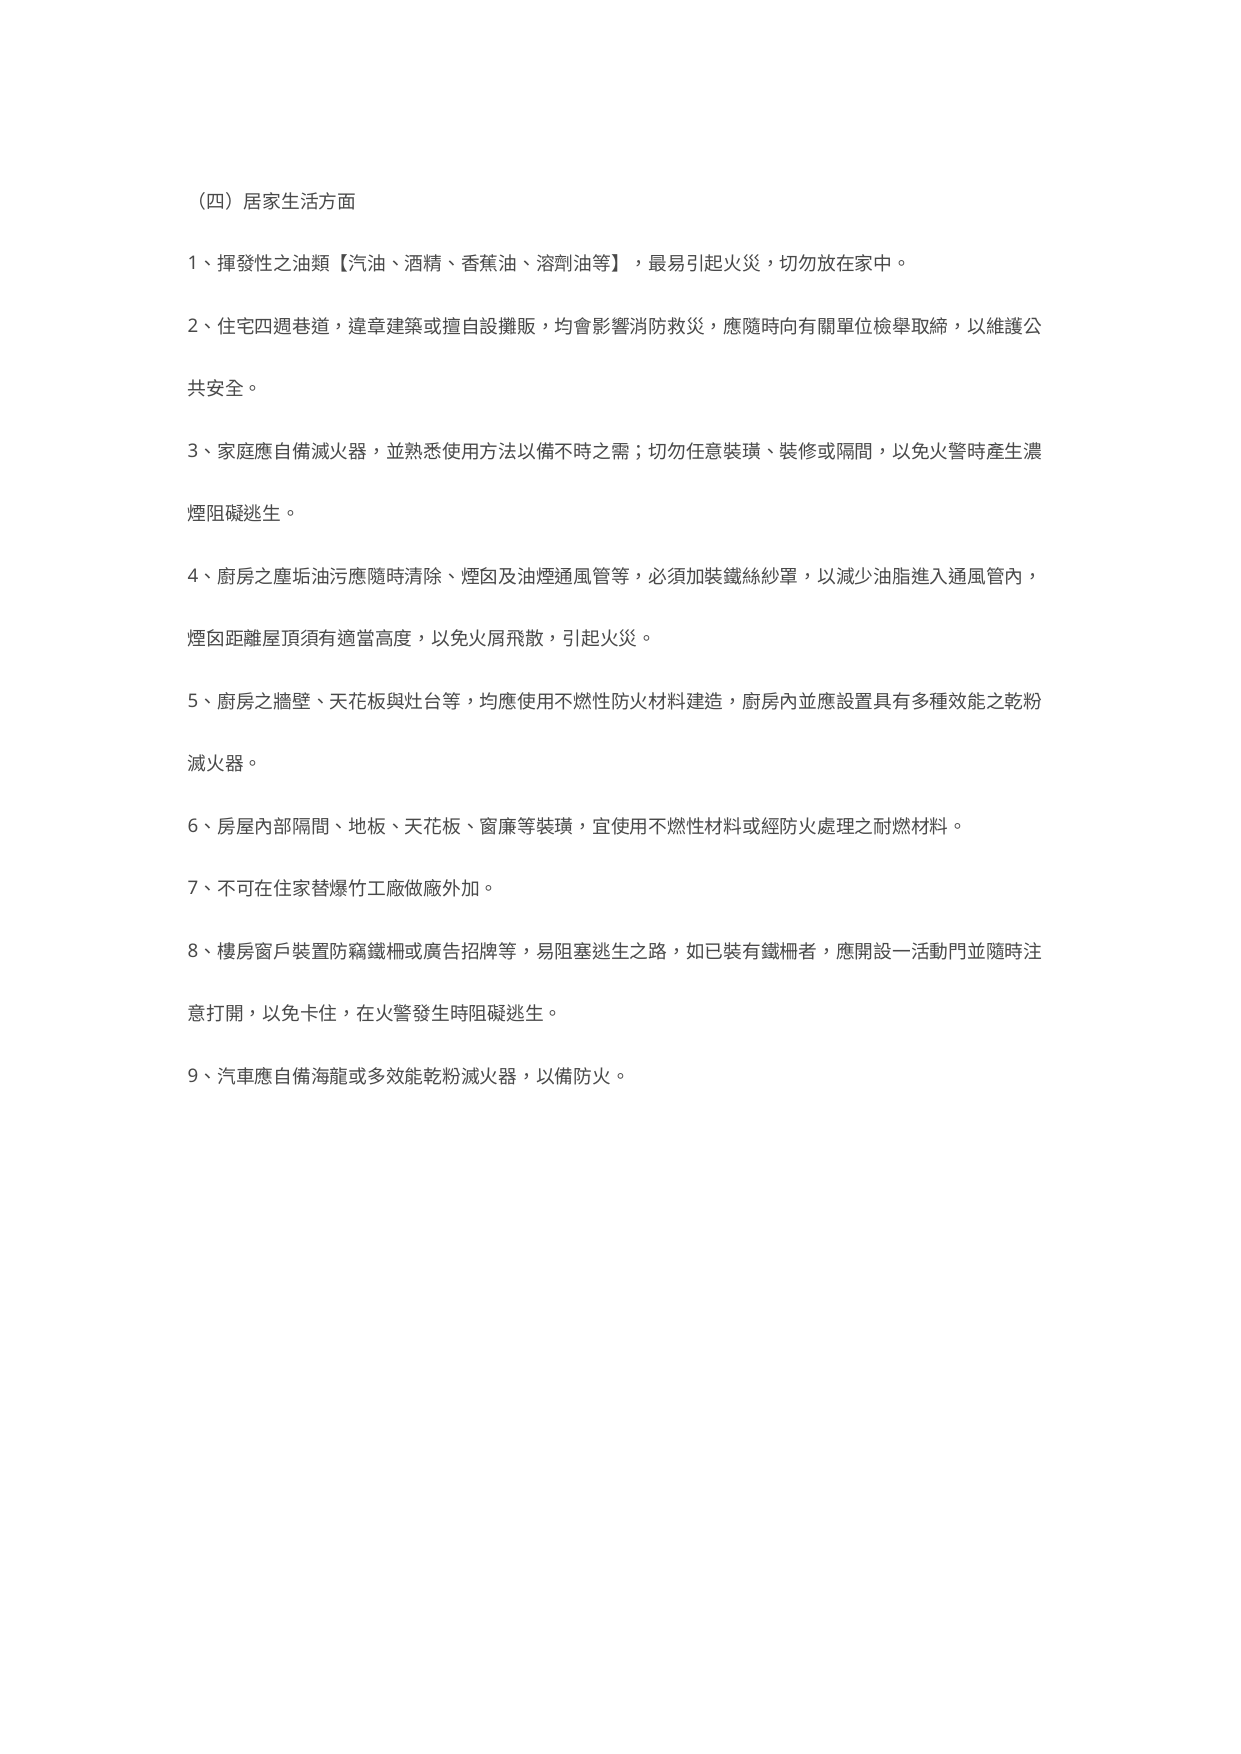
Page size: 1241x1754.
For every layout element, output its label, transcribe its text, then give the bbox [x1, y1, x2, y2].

text （四）居家生活方面 1、揮發性之油類【汽油、酒精、香蕉油、溶劑油等】，最易引起火災，切勿放在家中。 2、住宅四週巷道，違章建築或擅自設攤販，均會影響消防救災，應隨時向有關單位檢舉取締，以維護公共安全。 3、家庭應自備滅火器，並熟悉使用方法以備不時之需；切勿任意裝璜、裝修或隔間，以免火警時產生濃煙阻礙逃生。 4、廚房之塵垢油污應隨時清除、煙囟及油煙通風管等，必須加裝鐵絲紗罩，以減少油脂進入通風管內，煙囟距離屋頂須有適當高度，以免火屑飛散，引起火災。 5、廚房之牆壁、天花板與灶台等，均應使用不燃性防火材料建造，廚房內並應設置具有多種效能之乾粉滅火器。 6、房屋內部隔間、地板、天花板、窗廉等裝璜，宜使用不燃性材料或經防火處理之耐燃材料。 7、不可在住家替爆竹工廠做廠外加。 8、樓房窗戶裝置防竊鐵柵或廣告招牌等，易阻塞逃生之路，如已裝有鐵柵者，應開設一活動門並隨時注意打開，以免卡住，在火警發生時阻礙逃生。 9、汽車應自備海龍或多效能乾粉滅火器，以備防火。 [187, 158, 1053, 1096]
